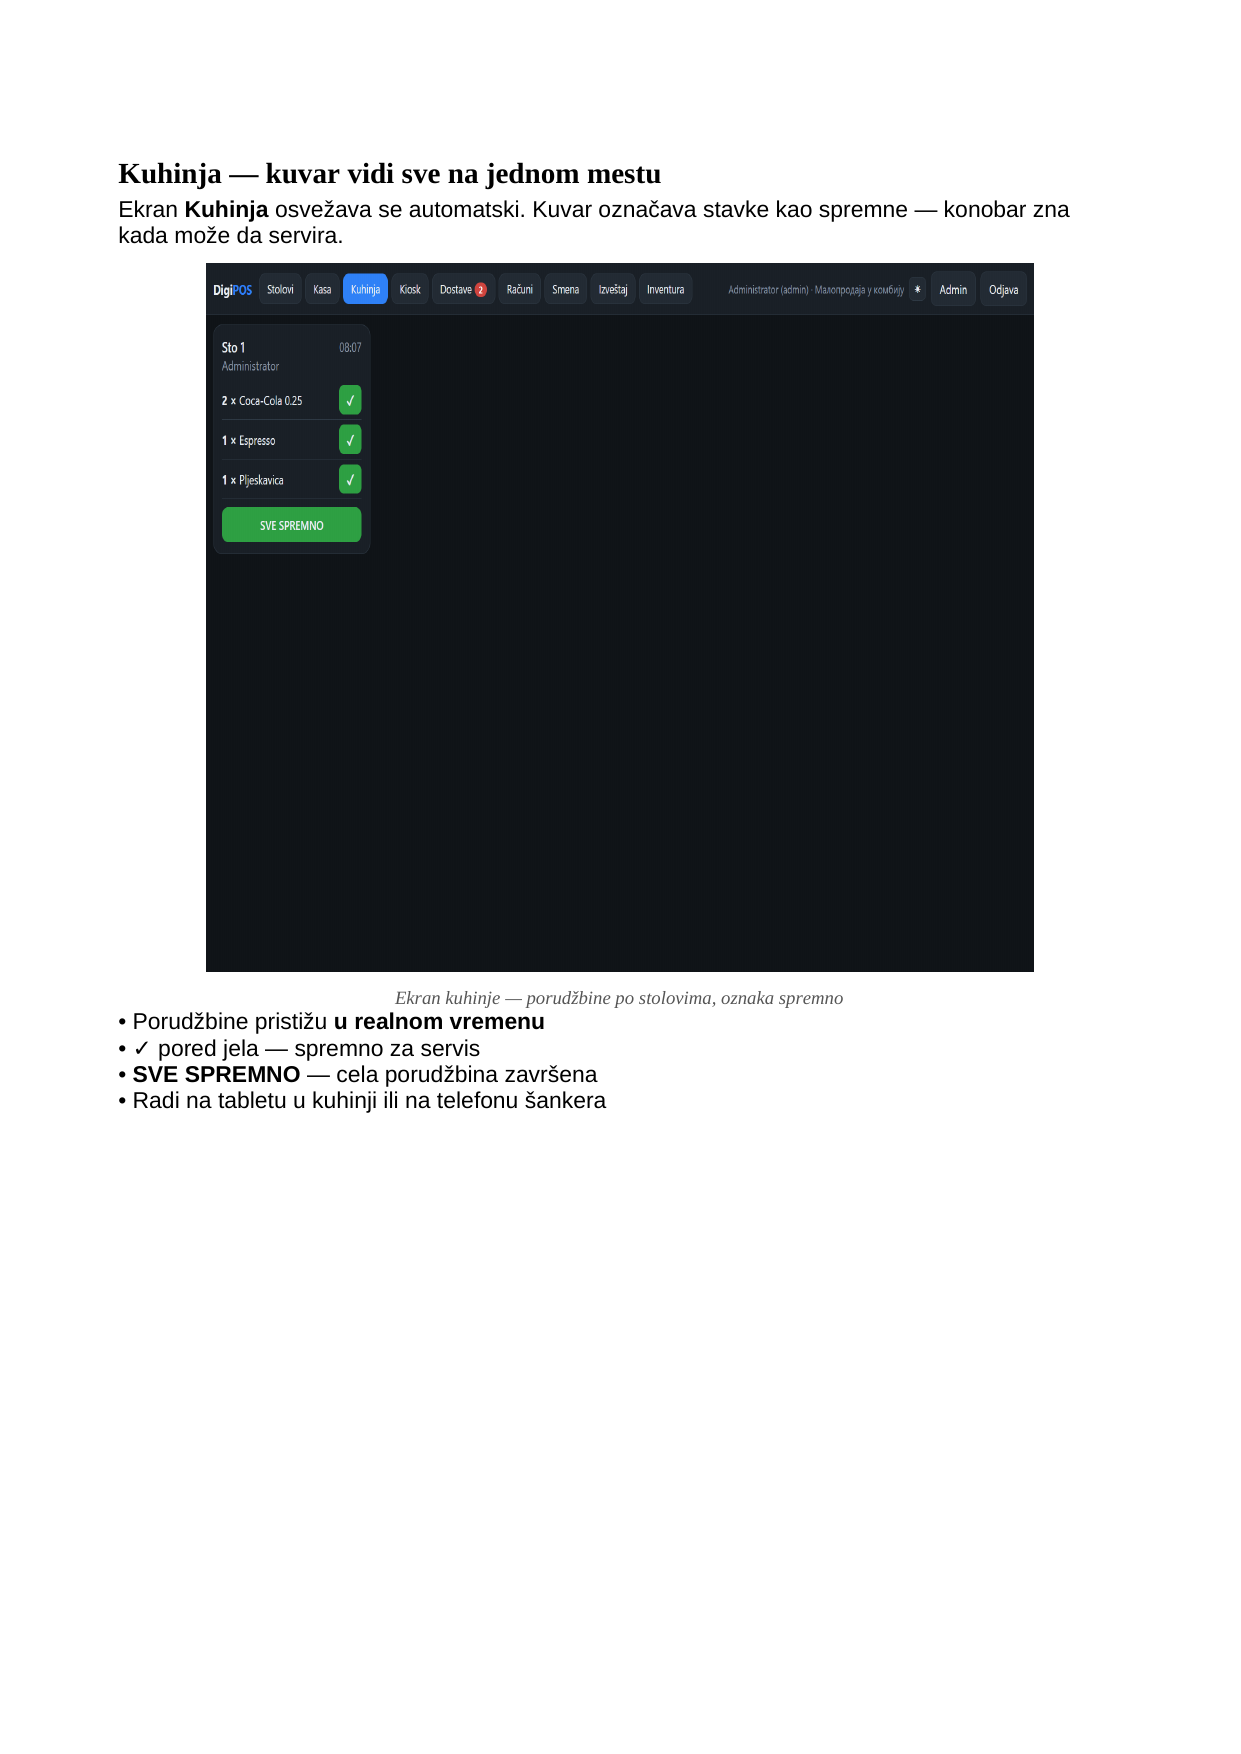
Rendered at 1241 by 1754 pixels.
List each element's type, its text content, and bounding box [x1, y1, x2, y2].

subtitle Kuhinja — kuvar vidi sve na jednom mestu [118, 156, 1122, 190]
text • Porudžbine pristižu u realnom vremenu [118, 1008, 1122, 1035]
text Ekran kuhinje — porudžbine po stolovima, oznaka spremno [118, 987, 1122, 1008]
text • SVE SPREMNO — cela porudžbina završena [118, 1061, 1122, 1087]
text • ✓ pored jela — spremno za servis [118, 1035, 1122, 1061]
text • Radi na tabletu u kuhinji ili na telefonu šankera [118, 1087, 1122, 1114]
picture [206, 263, 1034, 972]
text Ekran Kuhinja osvežava se automatski. Kuvar označava stavke kao spremne — konobar zna kada može da servira. [118, 196, 1122, 248]
